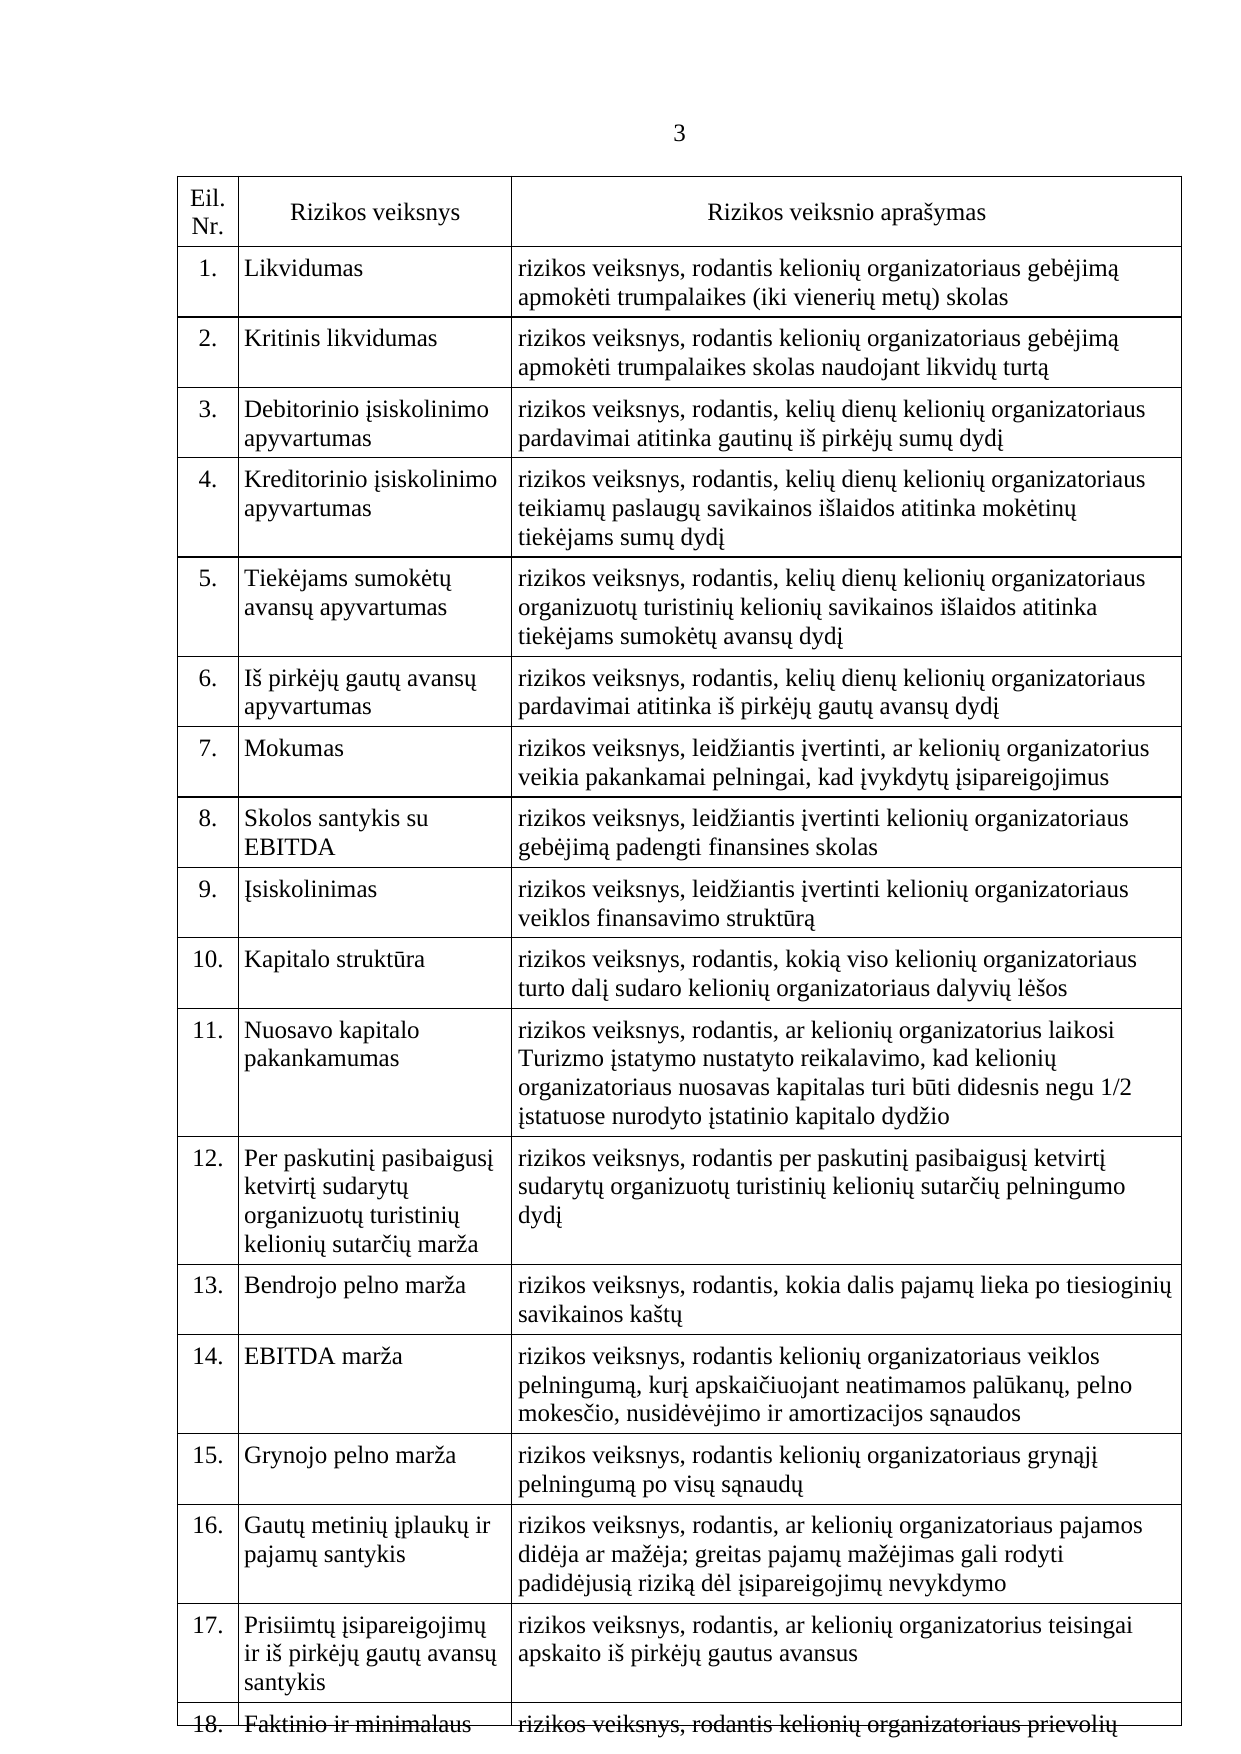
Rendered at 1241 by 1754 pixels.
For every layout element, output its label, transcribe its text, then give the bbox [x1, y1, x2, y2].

table_cell rizikos veiksnys, rodantis, kokią viso kelionių organizatoriaus turto dalį sudaro kelionių organizatoriaus dalyvių lėšos [512, 938, 1181, 1008]
table_cell 18. [178, 1703, 238, 1724]
table_cell rizikos veiksnys, rodantis, kelių dienų kelionių organizatoriaus teikiamų paslaugų savikainos išlaidos atitinka mokėtinų tiekėjams sumų dydį [512, 458, 1181, 556]
table_cell Bendrojo pelno marža [239, 1265, 511, 1334]
table_cell 1. [178, 247, 238, 316]
table_cell 10. [178, 938, 238, 1008]
table_cell Grynojo pelno marža [239, 1434, 511, 1503]
table_cell 9. [178, 868, 238, 937]
table_cell 15. [178, 1434, 238, 1503]
table_cell Mokumas [239, 727, 511, 796]
table_cell rizikos veiksnys, leidžiantis įvertinti kelionių organizatoriaus gebėjimą padengti finansines skolas [512, 798, 1181, 867]
table_cell 6. [178, 657, 238, 726]
table_cell Per paskutinį pasibaigusį ketvirtį sudarytų organizuotų turistinių kelionių sutarčių marža [239, 1137, 511, 1263]
table_cell rizikos veiksnys, rodantis kelionių organizatoriaus gebėjimą apmokėti trumpalaikes skolas naudojant likvidų turtą [512, 318, 1181, 387]
table_cell Skolos santykis su EBITDA [239, 798, 511, 867]
table_cell rizikos veiksnys, rodantis, kelių dienų kelionių organizatoriaus organizuotų turistinių kelionių savikainos išlaidos atitinka tiekėjams sumokėtų avansų dydį [512, 558, 1181, 656]
table_cell Prisiimtų įsipareigojimų ir iš pirkėjų gautų avansų santykis [239, 1604, 511, 1702]
table_cell Tiekėjams sumokėtų avansų apyvartumas [239, 558, 511, 656]
table_cell 11. [178, 1009, 238, 1136]
table_cell 7. [178, 727, 238, 796]
table_cell rizikos veiksnys, rodantis kelionių organizatoriaus prievolių įvykdymo užtikrinimo sumos santykį su Turizmo įstatyme nustatytu minimaliu prievolių įvykdymo užtikrinimo dydžiu [512, 1703, 1181, 1724]
table_cell 8. [178, 798, 238, 867]
table_cell EBITDA marža [239, 1335, 511, 1433]
table_cell Iš pirkėjų gautų avansų apyvartumas [239, 657, 511, 726]
table_cell rizikos veiksnys, rodantis, kokia dalis pajamų lieka po tiesioginių savikainos kaštų [512, 1265, 1181, 1334]
table_cell 12. [178, 1137, 238, 1263]
table_cell Nuosavo kapitalo pakankamumas [239, 1009, 511, 1136]
table_cell rizikos veiksnys, rodantis per paskutinį pasibaigusį ketvirtį sudarytų organizuotų turistinių kelionių sutarčių pelningumo dydį [512, 1137, 1181, 1263]
table_cell rizikos veiksnys, rodantis, ar kelionių organizatorius laikosi Turizmo įstatymo nustatyto reikalavimo, kad kelionių organizatoriaus nuosavas kapitalas turi būti didesnis negu 1/2 įstatuose nurodyto įstatinio kapitalo dydžio [512, 1009, 1181, 1136]
table_header Rizikos veiksnys [239, 177, 511, 246]
table_cell Faktinio ir minimalaus reikalaujamo prievolių užtikrinimo dydžio santykis [239, 1703, 511, 1724]
table_cell rizikos veiksnys, rodantis, kelių dienų kelionių organizatoriaus pardavimai atitinka gautinų iš pirkėjų sumų dydį [512, 388, 1181, 457]
table_cell 16. [178, 1505, 238, 1603]
table_cell rizikos veiksnys, rodantis, ar kelionių organizatoriaus pajamos didėja ar mažėja; greitas pajamų mažėjimas gali rodyti padidėjusią riziką dėl įsipareigojimų nevykdymo [512, 1505, 1181, 1603]
table_cell rizikos veiksnys, rodantis kelionių organizatoriaus veiklos pelningumą, kurį apskaičiuojant neatimamos palūkanų, pelno mokesčio, nusidėvėjimo ir amortizacijos sąnaudos [512, 1335, 1181, 1433]
table_cell rizikos veiksnys, leidžiantis įvertinti kelionių organizatoriaus veiklos finansavimo struktūrą [512, 868, 1181, 937]
table_cell rizikos veiksnys, rodantis kelionių organizatoriaus grynąjį pelningumą po visų sąnaudų [512, 1434, 1181, 1503]
table_cell rizikos veiksnys, rodantis, kelių dienų kelionių organizatoriaus pardavimai atitinka iš pirkėjų gautų avansų dydį [512, 657, 1181, 726]
table_cell Kapitalo struktūra [239, 938, 511, 1008]
table_header Eil. Nr. [178, 177, 238, 246]
table_cell Debitorinio įsiskolinimo apyvartumas [239, 388, 511, 457]
table_header Rizikos veiksnio aprašymas [512, 177, 1181, 246]
table_cell 14. [178, 1335, 238, 1433]
table_cell 5. [178, 558, 238, 656]
table_cell 13. [178, 1265, 238, 1334]
table_cell 17. [178, 1604, 238, 1702]
table_cell Gautų metinių įplaukų ir pajamų santykis [239, 1505, 511, 1603]
table_cell rizikos veiksnys, rodantis kelionių organizatoriaus gebėjimą apmokėti trumpalaikes (iki vienerių metų) skolas [512, 247, 1181, 316]
table_cell 2. [178, 318, 238, 387]
table_cell rizikos veiksnys, rodantis, ar kelionių organizatorius teisingai apskaito iš pirkėjų gautus avansus [512, 1604, 1181, 1702]
table_cell rizikos veiksnys, leidžiantis įvertinti, ar kelionių organizatorius veikia pakankamai pelningai, kad įvykdytų įsipareigojimus [512, 727, 1181, 796]
table_cell Kreditorinio įsiskolinimo apyvartumas [239, 458, 511, 556]
table_cell Įsiskolinimas [239, 868, 511, 937]
table_cell 3. [178, 388, 238, 457]
table_cell Kritinis likvidumas [239, 318, 511, 387]
table_cell 4. [178, 458, 238, 556]
table_cell Likvidumas [239, 247, 511, 316]
